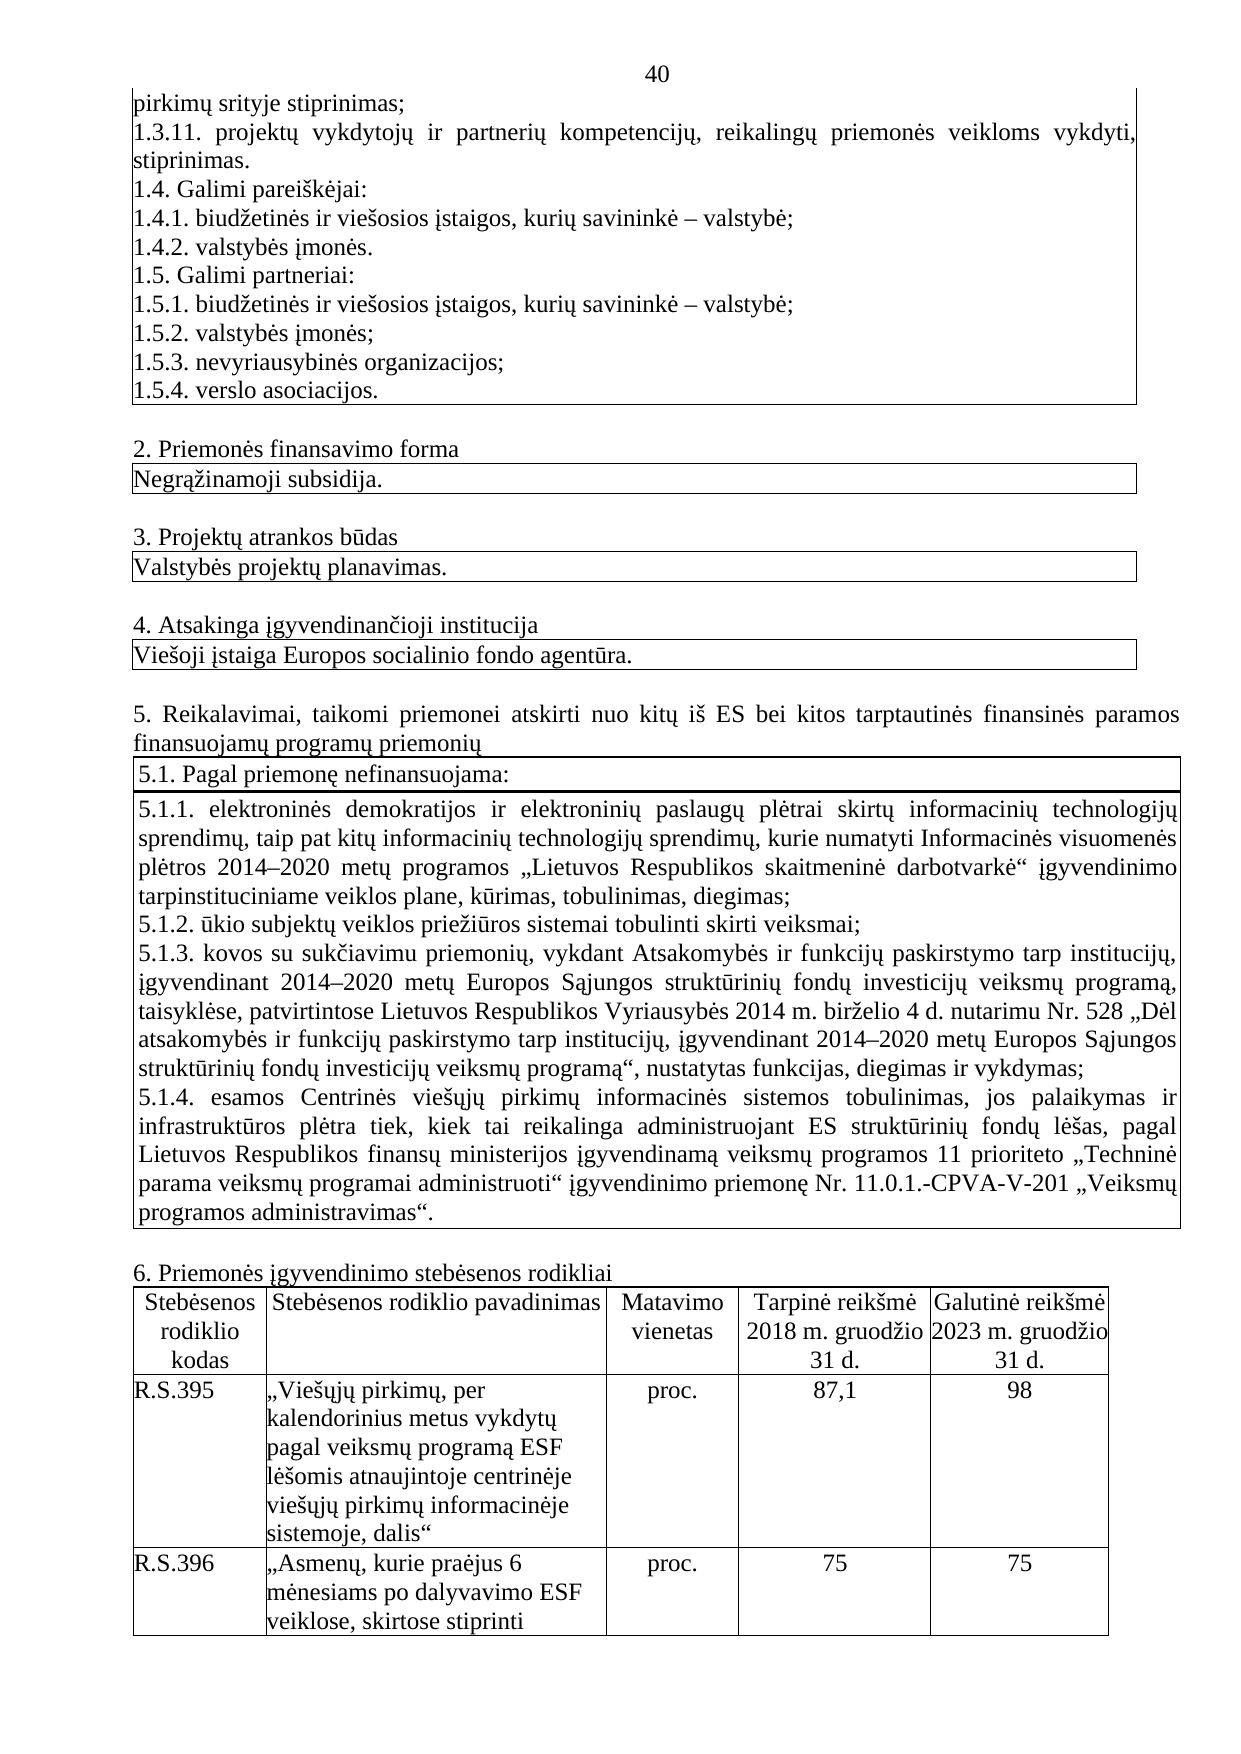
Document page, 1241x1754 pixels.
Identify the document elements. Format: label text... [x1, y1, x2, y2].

table_header Negrąžinamoji subsidija. [133, 464, 1136, 492]
text 6. Priemonės įgyvendinimo stebėsenos rodikliai [133, 1258, 1181, 1286]
text 5. Reikalavimai, taikomi priemonei atskirti nuo kitų iš ES bei kitos tarptautinės finansinės paramos finansuojamų programų priemonių [133, 699, 1181, 756]
table_header Galutinė reikšmė 2023 m. gruodžio 31 d. [931, 1288, 1108, 1374]
table_cell 75 [739, 1548, 930, 1634]
table_header Tarpinė reikšmė 2018 m. gruodžio 31 d. [739, 1288, 930, 1374]
table_cell R.S.395 [134, 1375, 266, 1547]
table_cell 1.4. Galimi pareiškėjai: 1.4.1. biudžetinės ir viešosios įstaigos, kurių savininkė – valstybė; 1.4.2. valstybės įmonės. 1.5. Galimi partneriai: 1.5.1. biudžetinės ir viešosios įstaigos, kurių savininkė – valstybė; 1.5.2. valstybės įmonės; 1.5.3. nevyriausybinės organizacijos; 1.5.4. verslo asociacijos. [133, 174, 1136, 404]
table_header Matavimo vienetas [607, 1288, 738, 1374]
text 5.1.4. esamos Centrinės viešųjų pirkimų informacinės sistemos tobulinimas, jos palaikymas ir infrastruktūros plėtra tiek, kiek tai reikalinga administruojant ES struktūrinių fondų lėšas, pagal Lietuvos Respublikos finansų ministerijos įgyvendinamą veiksmų programos 11 prioriteto „Techninė parama veiksmų programai administruoti“ įgyvendinimo priemonę Nr. 11.0.1.-CPVA-V-201 „Veiksmų programos administravimas“. [134, 1079, 1180, 1228]
table_cell 98 [931, 1375, 1108, 1547]
table_header Viešoji įstaiga Europos socialinio fondo agentūra. [133, 640, 1136, 669]
text 3. Projektų atrankos būdas [133, 522, 1181, 551]
text 4. Atsakinga įgyvendinančioji institucija [133, 611, 1181, 639]
table_cell „Viešųjų pirkimų, per kalendorinius metus vykdytų pagal veiksmų programą ESF lėšomis atnaujintoje centrinėje viešųjų pirkimų informacinėje sistemoje, dalis“ [267, 1375, 606, 1547]
text 2. Priemonės finansavimo forma [133, 434, 1181, 463]
table_header Stebėsenos rodiklio pavadinimas [267, 1288, 606, 1374]
table_cell 75 [931, 1548, 1108, 1634]
table_cell R.S.396 [134, 1548, 266, 1634]
table_cell „Asmenų, kurie praėjus 6 mėnesiams po dalyvavimo ESF veiklose, skirtose stiprinti [267, 1548, 606, 1634]
text 5.1. Pagal priemonę nefinansuojama: [134, 758, 1180, 790]
table_cell pirkimų srityje stiprinimas; 1.3.11. projektų vykdytojų ir partnerių kompetencijų, reikalingų priemonės veikloms vykdyti, stiprinimas. [133, 88, 1136, 174]
text 5.1.2. ūkio subjektų veiklos priežiūros sistemai tobulinti skirti veiksmai; [134, 906, 1180, 935]
table_cell proc. [607, 1375, 738, 1547]
table_cell proc. [607, 1548, 738, 1634]
table_cell 87,1 [739, 1375, 930, 1547]
text 5.1.1. elektroninės demokratijos ir elektroninių paslaugų plėtrai skirtų informacinių technologijų sprendimų, taip pat kitų informacinių technologijų sprendimų, kurie numatyti Informacinės visuomenės plėtros 2014–2020 metų programos „Lietuvos Respublikos skaitmeninė darbotvarkė“ įgyvendinimo tarpinstituciniame veiklos plane, kūrimas, tobulinimas, diegimas; [134, 793, 1180, 906]
table_header Stebėsenos rodiklio kodas [134, 1288, 266, 1374]
table_header Valstybės projektų planavimas. [133, 552, 1136, 581]
text 5.1.3. kovos su sukčiavimu priemonių, vykdant Atsakomybės ir funkcijų paskirstymo tarp institucijų, įgyvendinant 2014–2020 metų Europos Sąjungos struktūrinių fondų investicijų veiksmų programą, taisyklėse, patvirtintose Lietuvos Respublikos Vyriausybės 2014 m. birželio 4 d. nutarimu Nr. 528 „Dėl atsakomybės ir funkcijų paskirstymo tarp institucijų, įgyvendinant 2014–2020 metų Europos Sąjungos struktūrinių fondų investicijų veiksmų programą“, nustatytas funkcijas, diegimas ir vykdymas; [134, 935, 1180, 1079]
